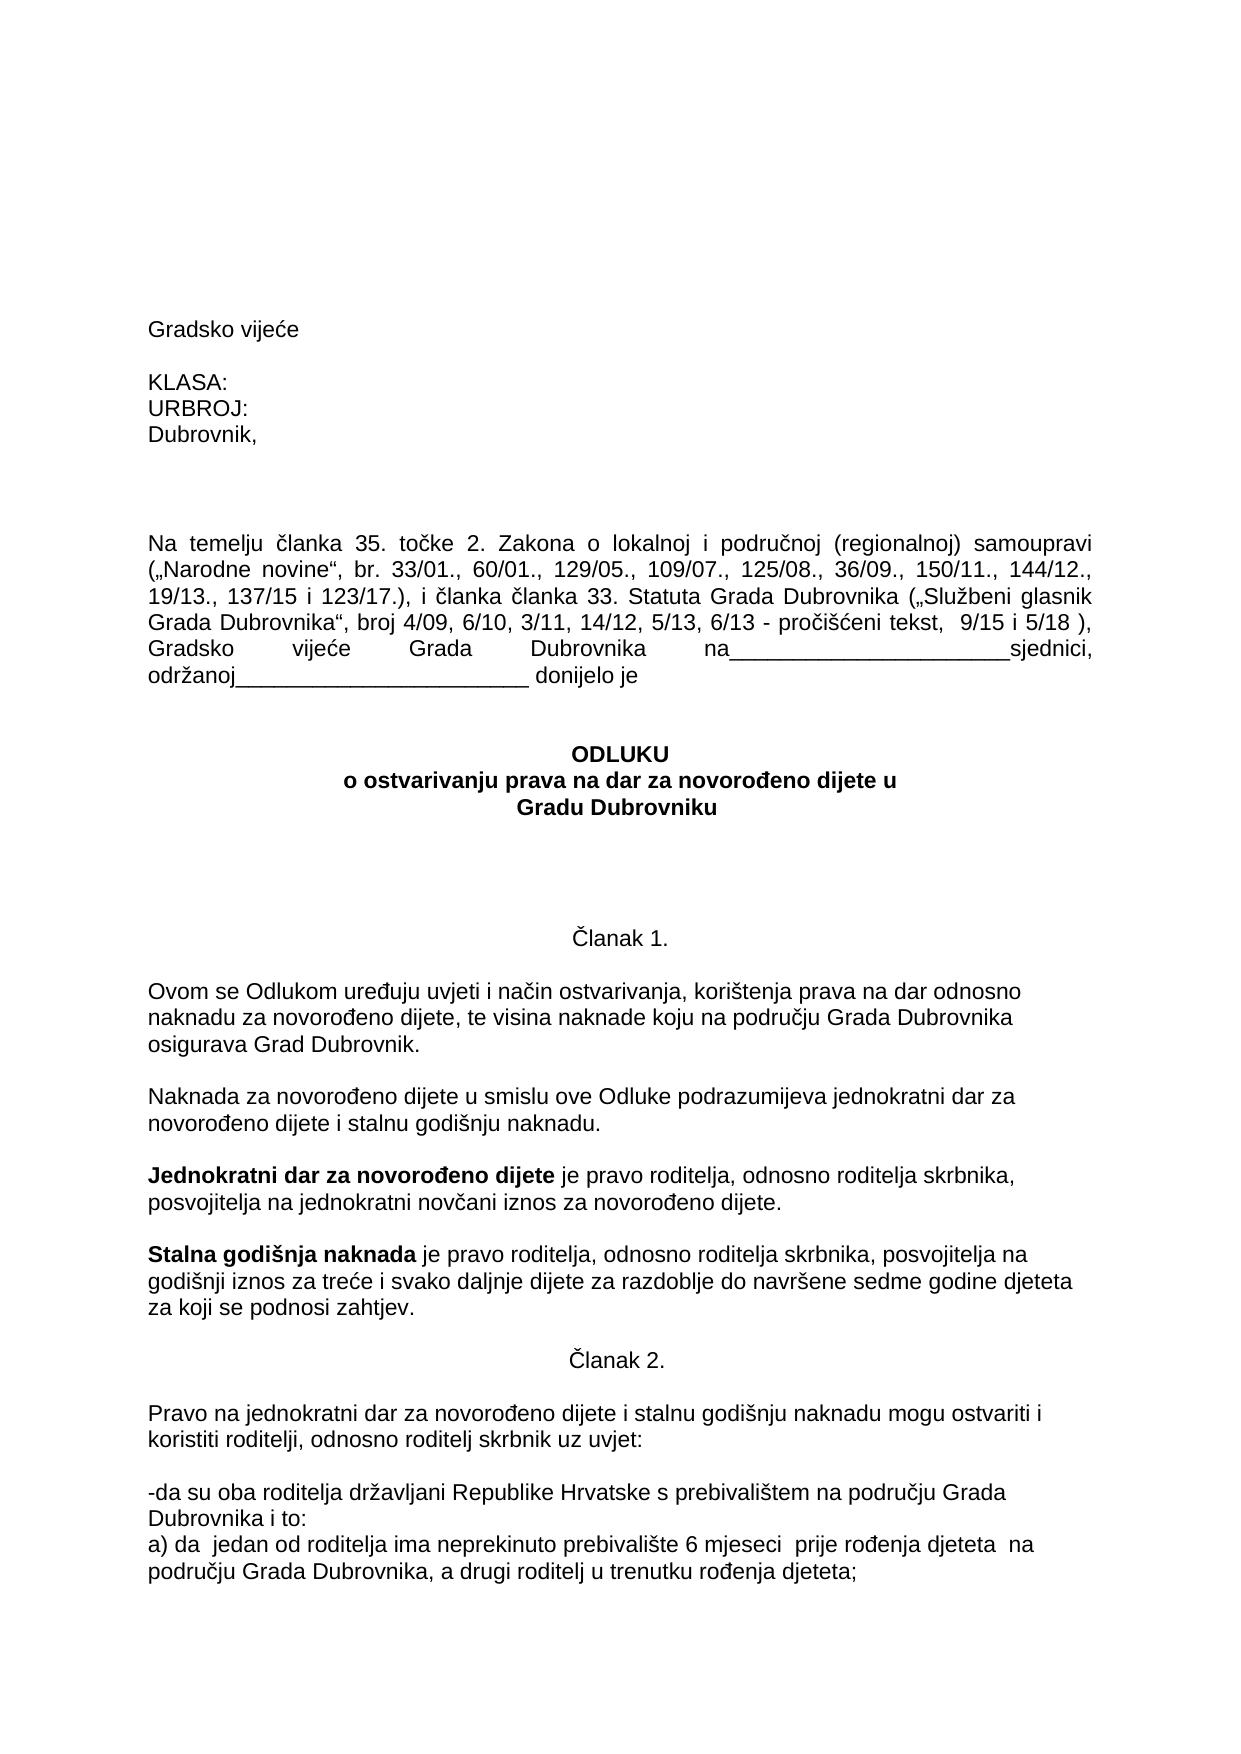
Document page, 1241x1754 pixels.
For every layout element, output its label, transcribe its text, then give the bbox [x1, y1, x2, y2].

text KLASA: [148, 368, 1093, 395]
text Naknada za novorođeno dijete u smislu ove Odluke podrazumijeva jednokratni dar za novorođeno dijete i stalnu godišnju naknadu. [148, 1083, 1093, 1136]
text Dubrovnik, [148, 421, 1093, 447]
text Stalna godišnja naknada je pravo roditelja, odnosno roditelja skrbnika, posvojitelja na godišnji iznos za treće i svako daljnje dijete za razdoblje do navršene sedme godine djeteta za koji se podnosi zahtjev. [148, 1241, 1093, 1321]
text Jednokratni dar za novorođeno dijete je pravo roditelja, odnosno roditelja skrbnika, posvojitelja na jednokratni novčani iznos za novorođeno dijete. [148, 1162, 1093, 1215]
text URBROJ: [148, 395, 1093, 421]
text ODLUKU [148, 741, 1093, 767]
text Članak 1. [148, 925, 1093, 952]
text Pravo na jednokratni dar za novorođeno dijete i stalnu godišnju naknadu mogu ostvariti i koristiti roditelji, odnosno roditelj skrbnik uz uvjet: [148, 1399, 1093, 1452]
text o ostvarivanju prava na dar za novorođeno dijete u [148, 767, 1093, 793]
text -da su oba roditelja državljani Republike Hrvatske s prebivalištem na području Grada Dubrovnika i to: [148, 1479, 1093, 1531]
text Gradu Dubrovniku [148, 793, 1093, 820]
text Ovom se Odlukom uređuju uvjeti i način ostvarivanja, korištenja prava na dar odnosno naknadu za novorođeno dijete, te visina naknade koju na području Grada Dubrovnika osigurava Grad Dubrovnik. [148, 978, 1093, 1057]
text a) da jedan od roditelja ima neprekinuto prebivalište 6 mjeseci prije rođenja djeteta na području Grada Dubrovnika, a drugi roditelj u trenutku rođenja djeteta; [148, 1531, 1093, 1584]
text Članak 2. [148, 1347, 1093, 1373]
text Na temelju članka 35. točke 2. Zakona o lokalnoj i područnoj (regionalnoj) samoupravi („Narodne novine“, br. 33/01., 60/01., 129/05., 109/07., 125/08., 36/09., 150/11., 144/12., 19/13., 137/15 i 123/17.), i članka članka 33. Statuta Grada Dubrovnika („Službeni glasnik Grada Dubrovnika“, broj 4/09, 6/10, 3/11, 14/12, 5/13, 6/13 - pročišćeni tekst, 9/15 i 5/18 ), Gradsko vijeće Grada Dubrovnika na______________________sjednici, održanoj_______________________ donijelo je [148, 530, 1093, 688]
text Gradsko vijeće [148, 316, 1093, 342]
